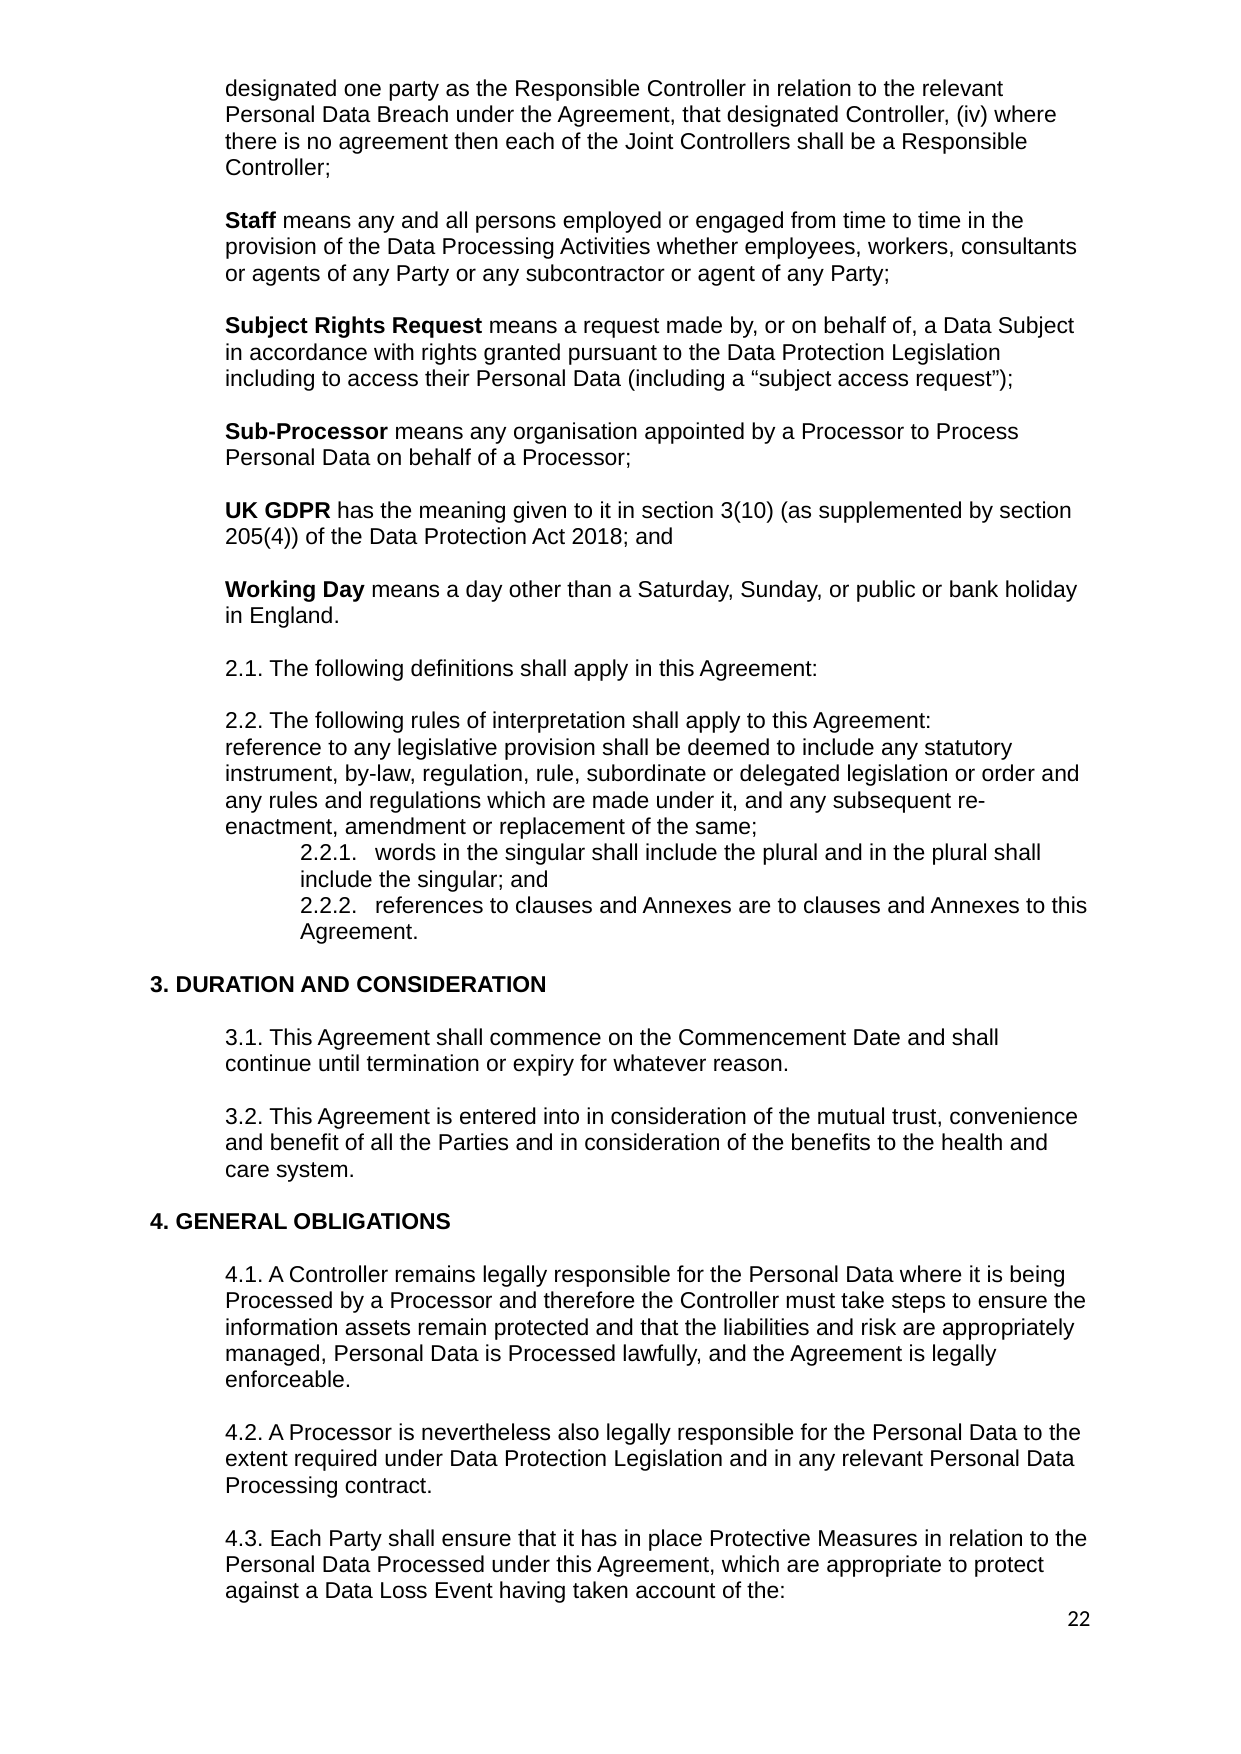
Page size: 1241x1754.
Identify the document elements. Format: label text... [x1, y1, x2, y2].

text 4. GENERAL OBLIGATIONS [150, 1208, 1090, 1234]
text Staff means any and all persons employed or engaged from time to time in the provision of the Data Processing Activities whether employees, workers, consultants or agents of any Party or any subcontractor or agent of any Party; [225, 207, 1090, 286]
text 4.2. A Processor is nevertheless also legally responsible for the Personal Data to the extent required under Data Protection Legislation and in any relevant Personal Data Processing contract. [225, 1419, 1090, 1498]
text reference to any legislative provision shall be deemed to include any statutory instrument, by-law, regulation, rule, subordinate or delegated legislation or order and any rules and regulations which are made under it, and any subsequent re- enactment, amendment or replacement of the same; [225, 734, 1090, 839]
text 2.1. The following definitions shall apply in this Agreement: [150, 655, 1090, 681]
text Subject Rights Request means a request made by, or on behalf of, a Data Subject in accordance with rights granted pursuant to the Data Protection Legislation including to access their Personal Data (including a “subject access request”); [225, 312, 1090, 391]
text 3. DURATION AND CONSIDERATION [150, 971, 1090, 997]
text 3.2. This Agreement is entered into in consideration of the mutual trust, convenience and benefit of all the Parties and in consideration of the benefits to the health and care system. [225, 1103, 1090, 1182]
text Sub-Processor means any organisation appointed by a Processor to Process Personal Data on behalf of a Processor; [225, 418, 1090, 470]
text 2.2.1. words in the singular shall include the plural and in the plural shall include the singular; and [300, 839, 1090, 892]
text designated one party as the Responsible Controller in relation to the relevant Personal Data Breach under the Agreement, that designated Controller, (iv) where there is no agreement then each of the Joint Controllers shall be a Responsible Controller; [225, 75, 1090, 180]
text UK GDPR has the meaning given to it in section 3(10) (as supplemented by section 205(4)) of the Data Protection Act 2018; and [225, 497, 1090, 549]
text 3.1. This Agreement shall commence on the Commencement Date and shall continue until termination or expiry for whatever reason. [225, 1024, 1090, 1076]
text 2.2.2. references to clauses and Annexes are to clauses and Annexes to this Agreement. [300, 892, 1090, 945]
text 2.2. The following rules of interpretation shall apply to this Agreement: [225, 707, 1090, 734]
text 4.3. Each Party shall ensure that it has in place Protective Measures in relation to the Personal Data Processed under this Agreement, which are appropriate to protect against a Data Loss Event having taken account of the: [225, 1524, 1090, 1603]
text Working Day means a day other than a Saturday, Sunday, or public or bank holiday in England. [225, 576, 1090, 628]
text 4.1. A Controller remains legally responsible for the Personal Data where it is being Processed by a Processor and therefore the Controller must take steps to ensure the information assets remain protected and that the liabilities and risk are appropriately managed, Personal Data is Processed lawfully, and the Agreement is legally enforceable. [225, 1261, 1090, 1393]
